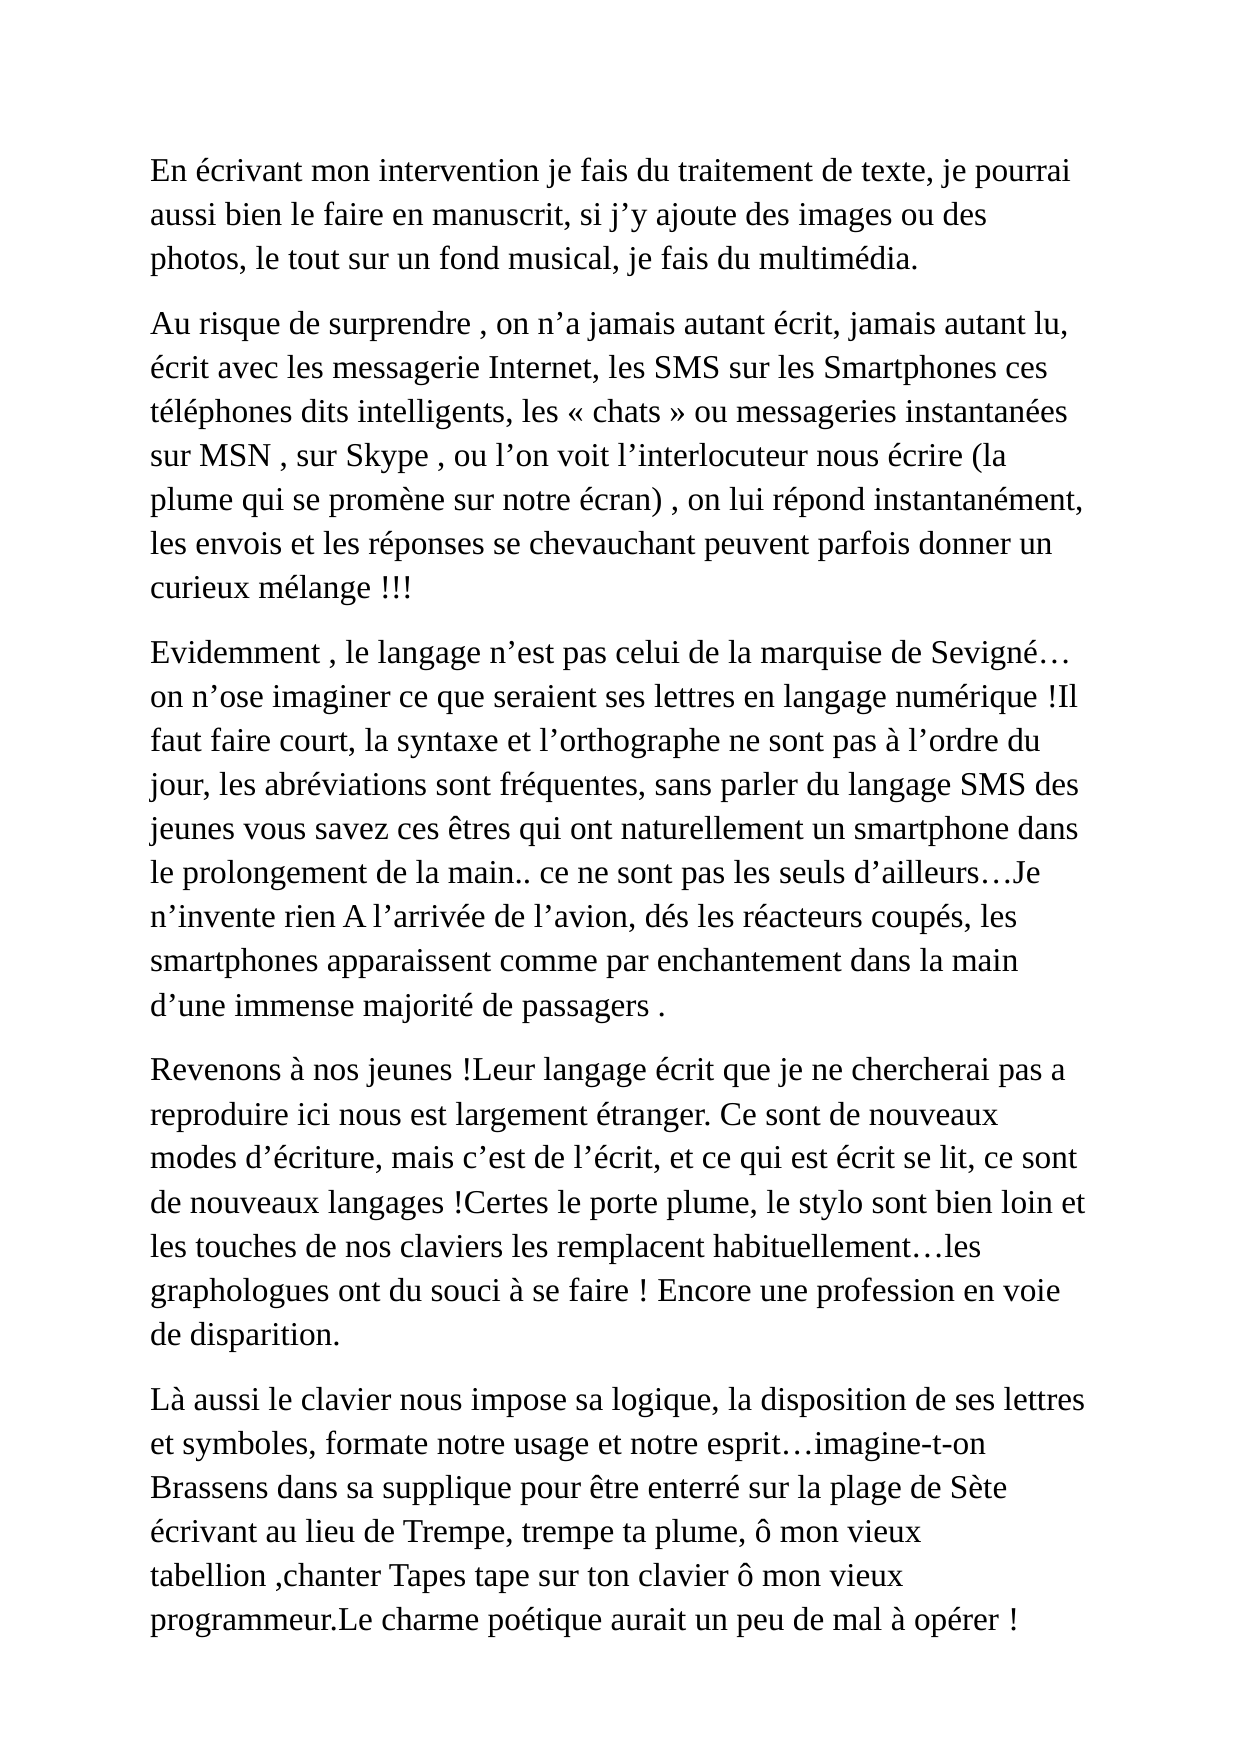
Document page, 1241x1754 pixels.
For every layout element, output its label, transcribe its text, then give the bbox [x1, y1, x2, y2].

text Evidemment , le langage n’est pas celui de la marquise de Sevigné…on n’ose imaginer ce que seraient ses lettres en langage numérique !Il faut faire court, la syntaxe et l’orthographe ne sont pas à l’ordre du jour, les abréviations sont fréquentes, sans parler du langage SMS des jeunes vous savez ces êtres qui ont naturellement un smartphone dans le prolongement de la main.. ce ne sont pas les seuls d’ailleurs…Je n’invente rien A l’arrivée de l’avion, dés les réacteurs coupés, les smartphones apparaissent comme par enchantement dans la main d’une immense majorité de passagers . [150, 632, 1090, 1023]
text Au risque de surprendre , on n’a jamais autant écrit, jamais autant lu, écrit avec les messagerie Internet, les SMS sur les Smartphones ces téléphones dits intelligents, les « chats » ou messageries instantanées sur MSN , sur Skype , ou l’on voit l’interlocuteur nous écrire (la plume qui se promène sur notre écran) , on lui répond instantanément, les envois et les réponses se chevauchant peuvent parfois donner un curieux mélange !!! [150, 303, 1090, 606]
text Revenons à nos jeunes !Leur langage écrit que je ne chercherai pas a reproduire ici nous est largement étranger. Ce sont de nouveaux modes d’écriture, mais c’est de l’écrit, et ce qui est écrit se lit, ce sont de nouveaux langages !Certes le porte plume, le stylo sont bien loin et les touches de nos claviers les remplacent habituellement…les graphologues ont du souci à se faire ! Encore une profession en voie de disparition. [150, 1050, 1090, 1352]
text En écrivant mon intervention je fais du traitement de texte, je pourrai aussi bien le faire en manuscrit, si j’y ajoute des images ou des photos, le tout sur un fond musical, je fais du multimédia. [150, 150, 1090, 276]
text Là aussi le clavier nous impose sa logique, la disposition de ses lettres et symboles, formate notre usage et notre esprit…imagine-t-on Brassens dans sa supplique pour être enterré sur la plage de Sète écrivant au lieu de Trempe, trempe ta plume, ô mon vieux tabellion ,chanter Tapes tape sur ton clavier ô mon vieux programmeur.Le charme poétique aurait un peu de mal à opérer ! [150, 1379, 1090, 1638]
